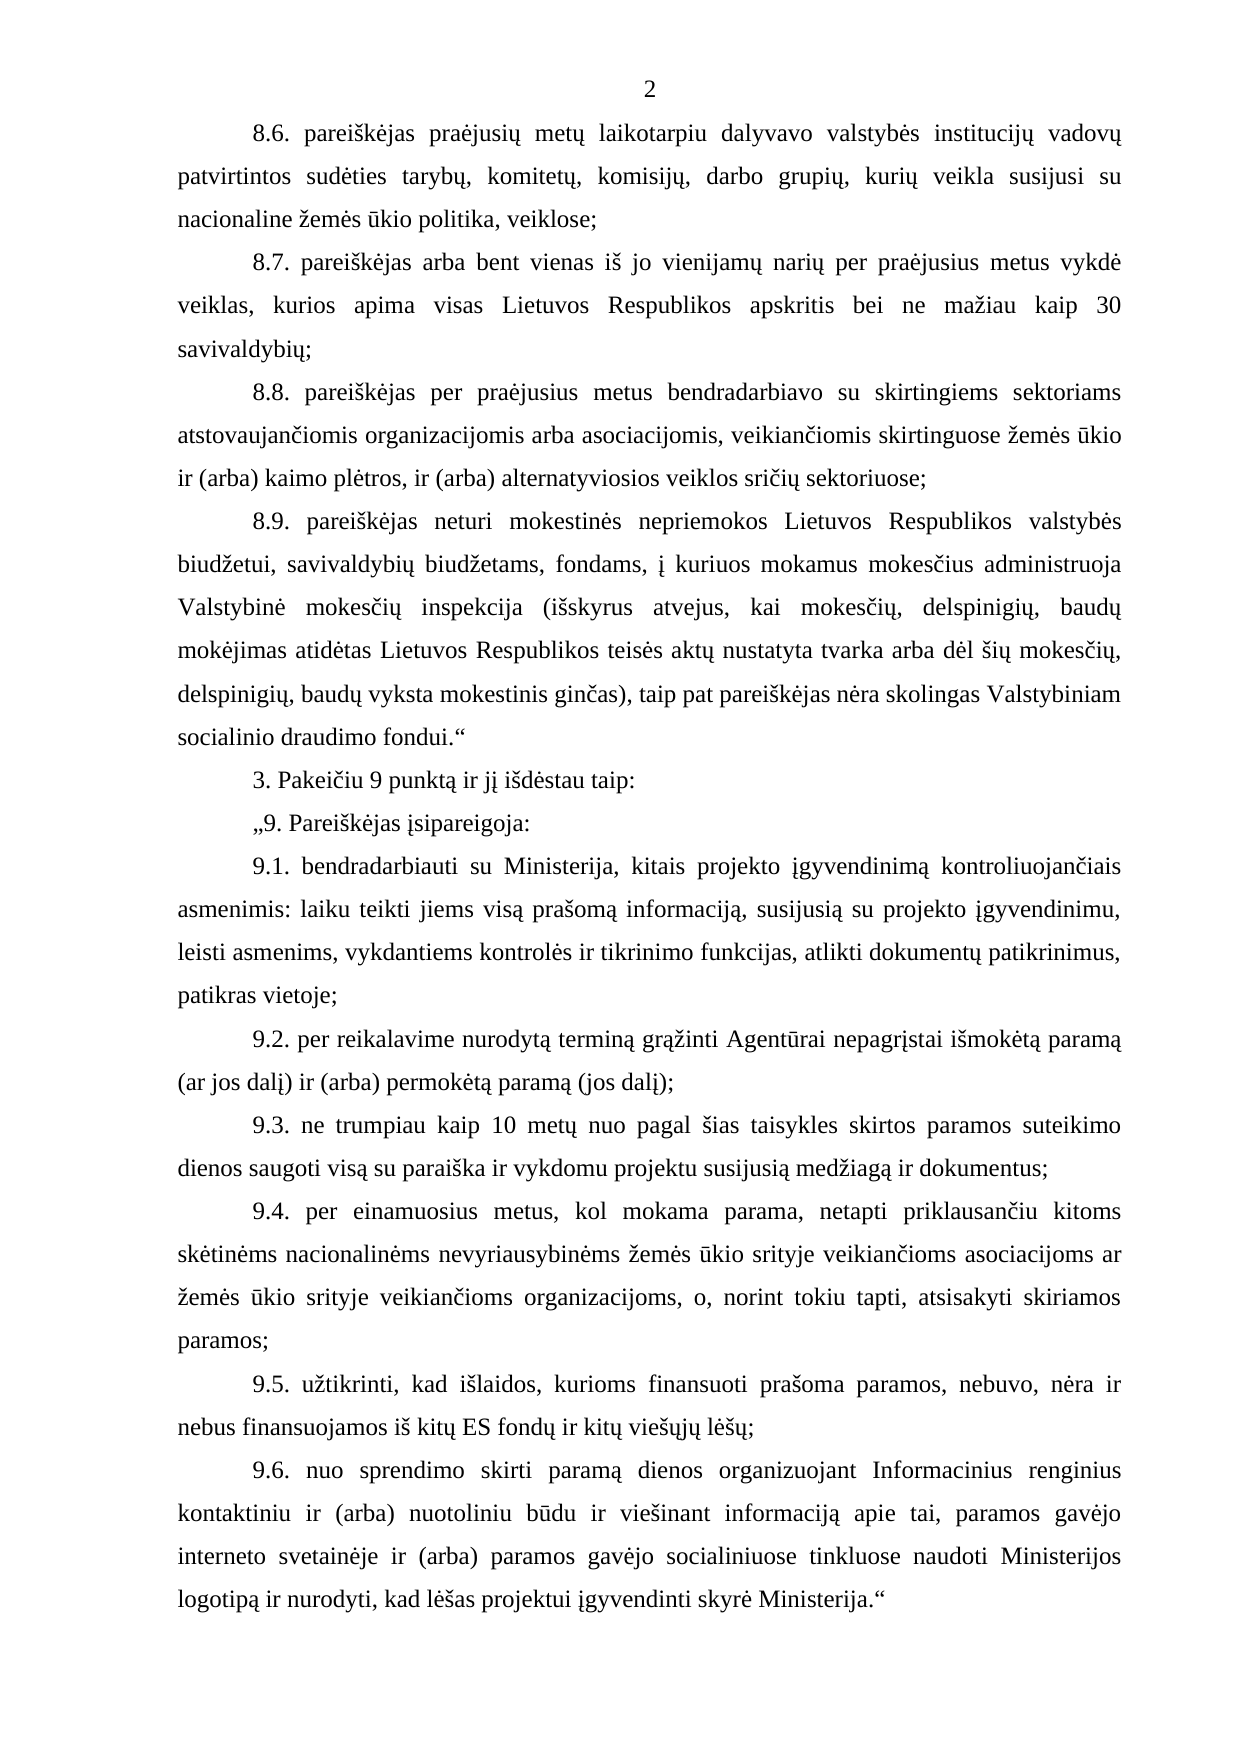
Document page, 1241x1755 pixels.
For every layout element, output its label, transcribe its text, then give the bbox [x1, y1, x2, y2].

text 8.6. pareiškėjas praėjusių metų laikotarpiu dalyvavo valstybės institucijų vadovų patvirtintos sudėties tarybų, komitetų, komisijų, darbo grupių, kurių veikla susijusi su nacionaline žemės ūkio politika, veiklose; [177, 118, 1122, 233]
text „9. Pareiškėjas įsipareigoja: [177, 808, 1122, 837]
text 9.6. nuo sprendimo skirti paramą dienos organizuojant Informacinius renginius kontaktiniu ir (arba) nuotoliniu būdu ir viešinant informaciją apie tai, paramos gavėjo interneto svetainėje ir (arba) paramos gavėjo socialiniuose tinkluose naudoti Ministerijos logotipą ir nurodyti, kad lėšas projektui įgyvendinti skyrė Ministerija.“ [177, 1455, 1122, 1613]
text 9.5. užtikrinti, kad išlaidos, kurioms finansuoti prašoma paramos, nebuvo, nėra ir nebus finansuojamos iš kitų ES fondų ir kitų viešųjų lėšų; [177, 1369, 1122, 1441]
text 9.2. per reikalavime nurodytą terminą grąžinti Agentūrai nepagrįstai išmokėtą paramą (ar jos dalį) ir (arba) permokėtą paramą (jos dalį); [177, 1024, 1122, 1096]
text 8.8. pareiškėjas per praėjusius metus bendradarbiavo su skirtingiems sektoriams atstovaujančiomis organizacijomis arba asociacijomis, veikiančiomis skirtinguose žemės ūkio ir (arba) kaimo plėtros, ir (arba) alternatyviosios veiklos sričių sektoriuose; [177, 377, 1122, 492]
text 8.7. pareiškėjas arba bent vienas iš jo vienijamų narių per praėjusius metus vykdė veiklas, kurios apima visas Lietuvos Respublikos apskritis bei ne mažiau kaip 30 savivaldybių; [177, 247, 1122, 362]
text 8.9. pareiškėjas neturi mokestinės nepriemokos Lietuvos Respublikos valstybės biudžetui, savivaldybių biudžetams, fondams, į kuriuos mokamus mokesčius administruoja Valstybinė mokesčių inspekcija (išskyrus atvejus, kai mokesčių, delspinigių, baudų mokėjimas atidėtas Lietuvos Respublikos teisės aktų nustatyta tvarka arba dėl šių mokesčių, delspinigių, baudų vyksta mokestinis ginčas), taip pat pareiškėjas nėra skolingas Valstybiniam socialinio draudimo fondui.“ [177, 506, 1122, 751]
text 9.3. ne trumpiau kaip 10 metų nuo pagal šias taisykles skirtos paramos suteikimo dienos saugoti visą su paraiška ir vykdomu projektu susijusią medžiagą ir dokumentus; [177, 1110, 1122, 1182]
text 9.4. per einamuosius metus, kol mokama parama, netapti priklausančiu kitoms skėtinėms nacionalinėms nevyriausybinėms žemės ūkio srityje veikiančioms asociacijoms ar žemės ūkio srityje veikiančioms organizacijoms, o, norint tokiu tapti, atsisakyti skiriamos paramos; [177, 1196, 1122, 1354]
text 3. Pakeičiu 9 punktą ir jį išdėstau taip: [177, 765, 1122, 794]
text 9.1. bendradarbiauti su Ministerija, kitais projekto įgyvendinimą kontroliuojančiais asmenimis: laiku teikti jiems visą prašomą informaciją, susijusią su projekto įgyvendinimu, leisti asmenims, vykdantiems kontrolės ir tikrinimo funkcijas, atlikti dokumentų patikrinimus, patikras vietoje; [177, 851, 1122, 1009]
